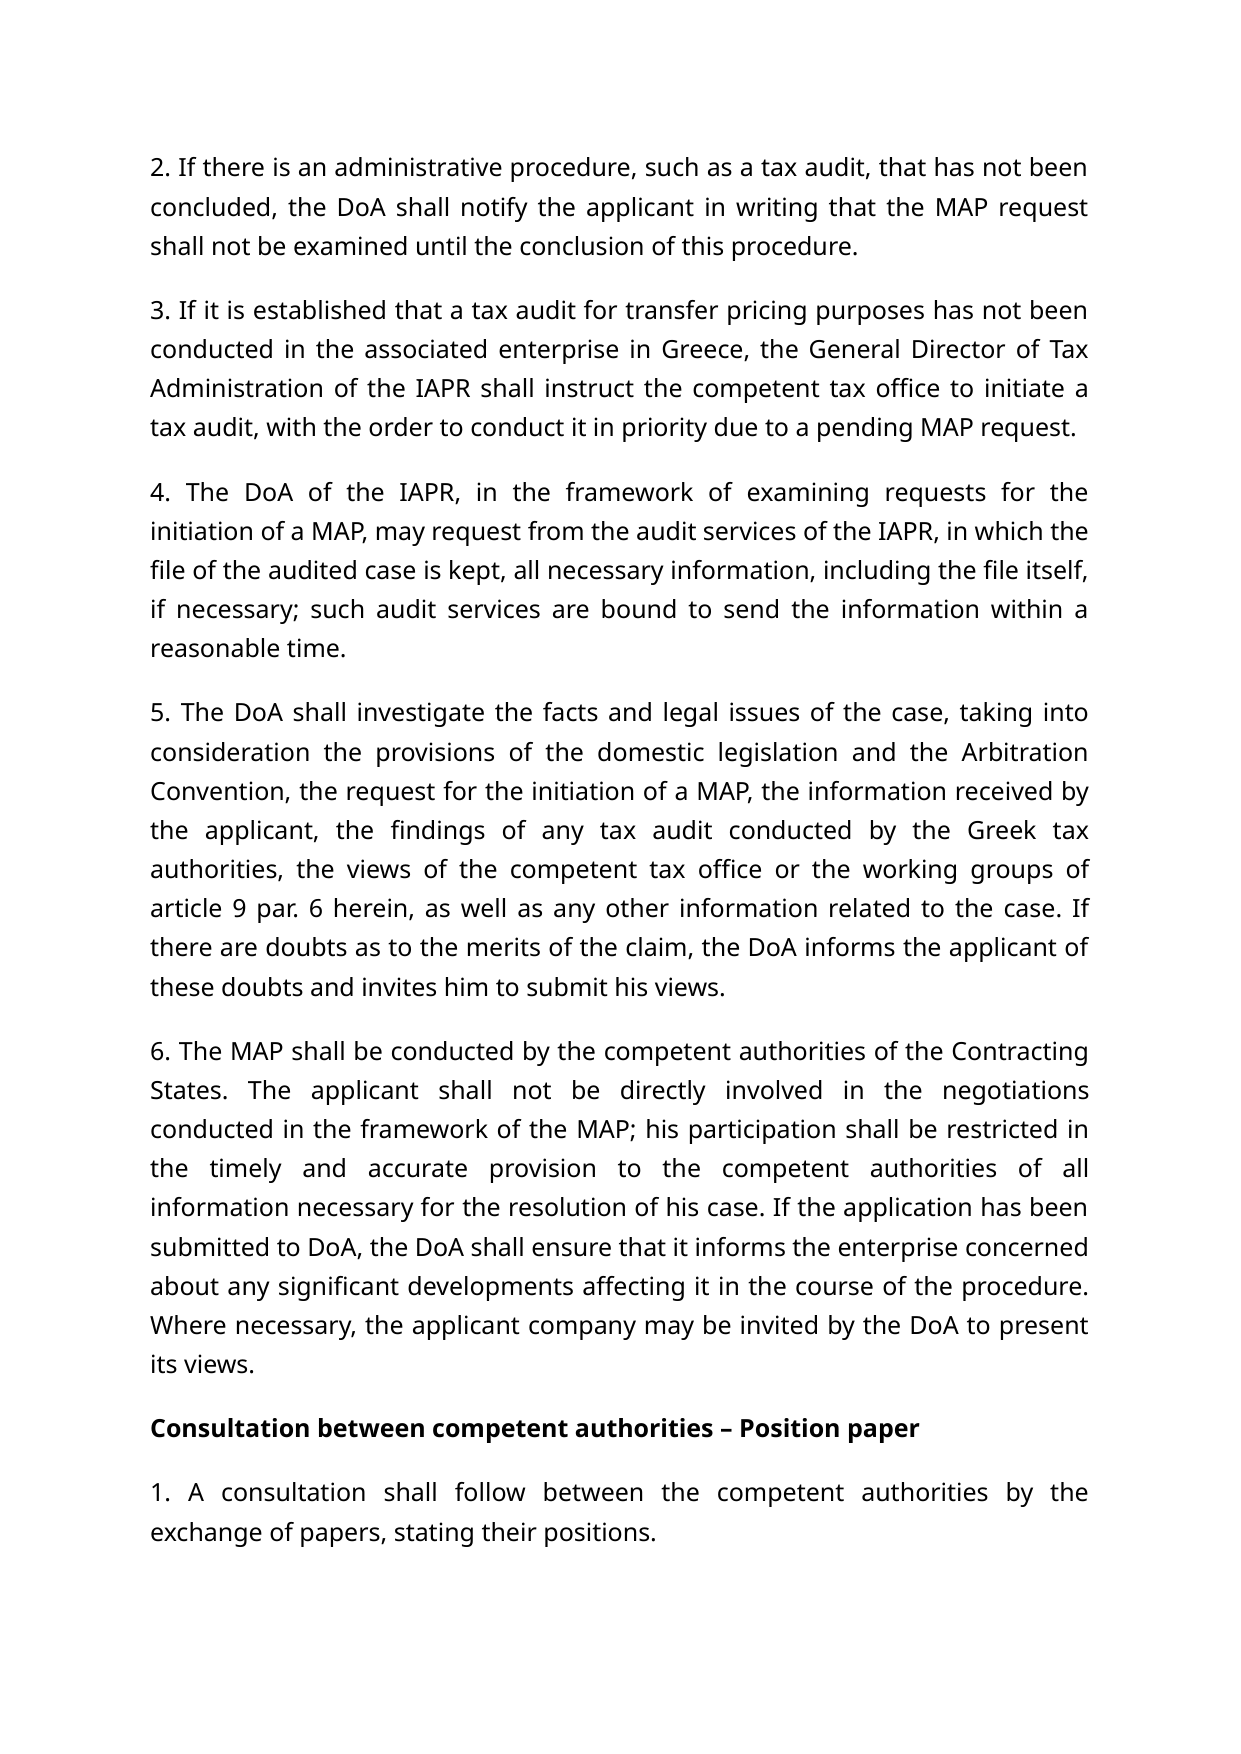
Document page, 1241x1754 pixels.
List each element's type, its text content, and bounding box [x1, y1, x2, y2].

text 6. The MAP shall be conducted by the competent authorities of the Contracting States. The applicant shall not be directly involved in the negotiations conducted in the framework of the MAP; his participation shall be restricted in the timely and accurate provision to the competent authorities of all information necessary for the resolution of his case. If the application has been submitted to DoA, the DoA shall ensure that it informs the enterprise concerned about any significant developments affecting it in the course of the procedure. Where necessary, the applicant company may be invited by the DoA to present its views. [150, 1033, 1090, 1381]
text 2. If there is an administrative procedure, such as a tax audit, that has not been concluded, the DoA shall notify the applicant in writing that the MAP request shall not be examined until the conclusion of this procedure. [150, 150, 1090, 262]
text 1. A consultation shall follow between the competent authorities by the exchange of papers, stating their positions. [150, 1475, 1090, 1548]
text Consultation between competent authorities – Position paper [150, 1411, 1090, 1445]
text 4. The DoA of the IAPR, in the framework of examining requests for the initiation of a MAP, may request from the audit services of the IAPR, in which the file of the audited case is kept, all necessary information, including the file itself, if necessary; such audit services are bound to send the information within a reasonable time. [150, 474, 1090, 665]
text 5. The DoA shall investigate the facts and legal issues of the case, taking into consideration the provisions of the domestic legislation and the Arbitration Convention, the request for the initiation of a MAP, the information received by the applicant, the findings of any tax audit conducted by the Greek tax authorities, the views of the competent tax office or the working groups of article 9 par. 6 herein, as well as any other information related to the case. If there are doubts as to the merits of the claim, the DoA informs the applicant of these doubts and invites him to submit his views. [150, 695, 1090, 1003]
text 3. If it is established that a tax audit for transfer pricing purposes has not been conducted in the associated enterprise in Greece, the General Director of Tax Administration of the IAPR shall instruct the competent tax office to initiate a tax audit, with the order to conduct it in priority due to a pending MAP request. [150, 292, 1090, 444]
